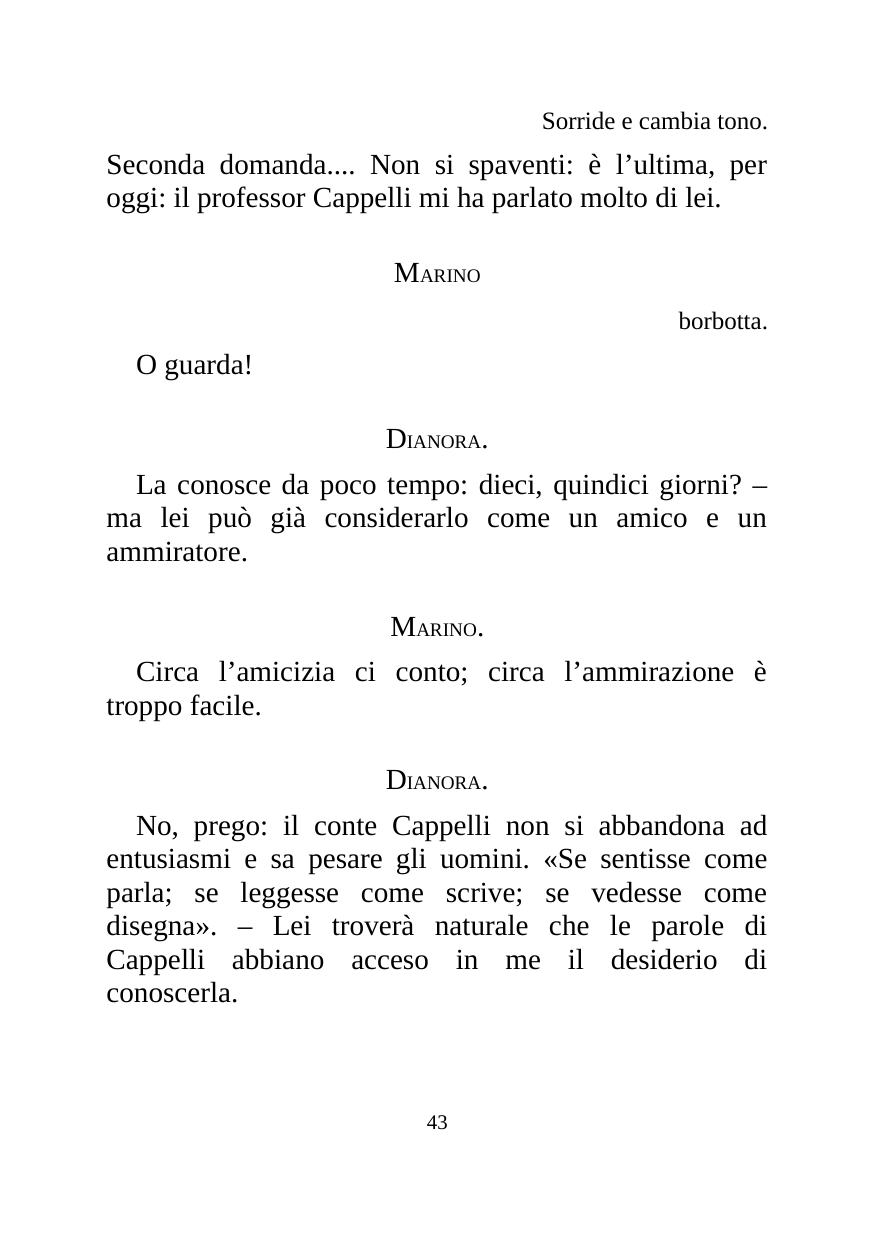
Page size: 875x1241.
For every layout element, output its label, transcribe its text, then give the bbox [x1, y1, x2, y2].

text borbotta. [106, 306, 768, 335]
text No, prego: il conte Cappelli non si abbandona ad entusiasmi e sa pesare gli uomini. «Se sentisse come parla; se leggesse come scrive; se vedesse come disegna». – Lei troverà naturale che le parole di Cappelli abbiano acceso in me il desiderio di conoscerla. [106, 808, 768, 1009]
text Circa l’amicizia ci conto; circa l’ammirazione è troppo facile. [106, 654, 768, 721]
text Seconda domanda.... Non si spaventi: è l’ultima, per oggi: il professor Cappelli mi ha parlato molto di lei. [106, 147, 768, 214]
text Marino [106, 255, 768, 289]
text Dianora. [106, 762, 768, 796]
text O guarda! [106, 347, 768, 380]
text Dianora. [106, 422, 768, 455]
text La conosce da poco tempo: dieci, quindici giorni? – ma lei può già considerarlo come un amico e un ammiratore. [106, 467, 768, 568]
text Sorride e cambia tono. [106, 106, 768, 135]
text Marino. [106, 609, 768, 642]
